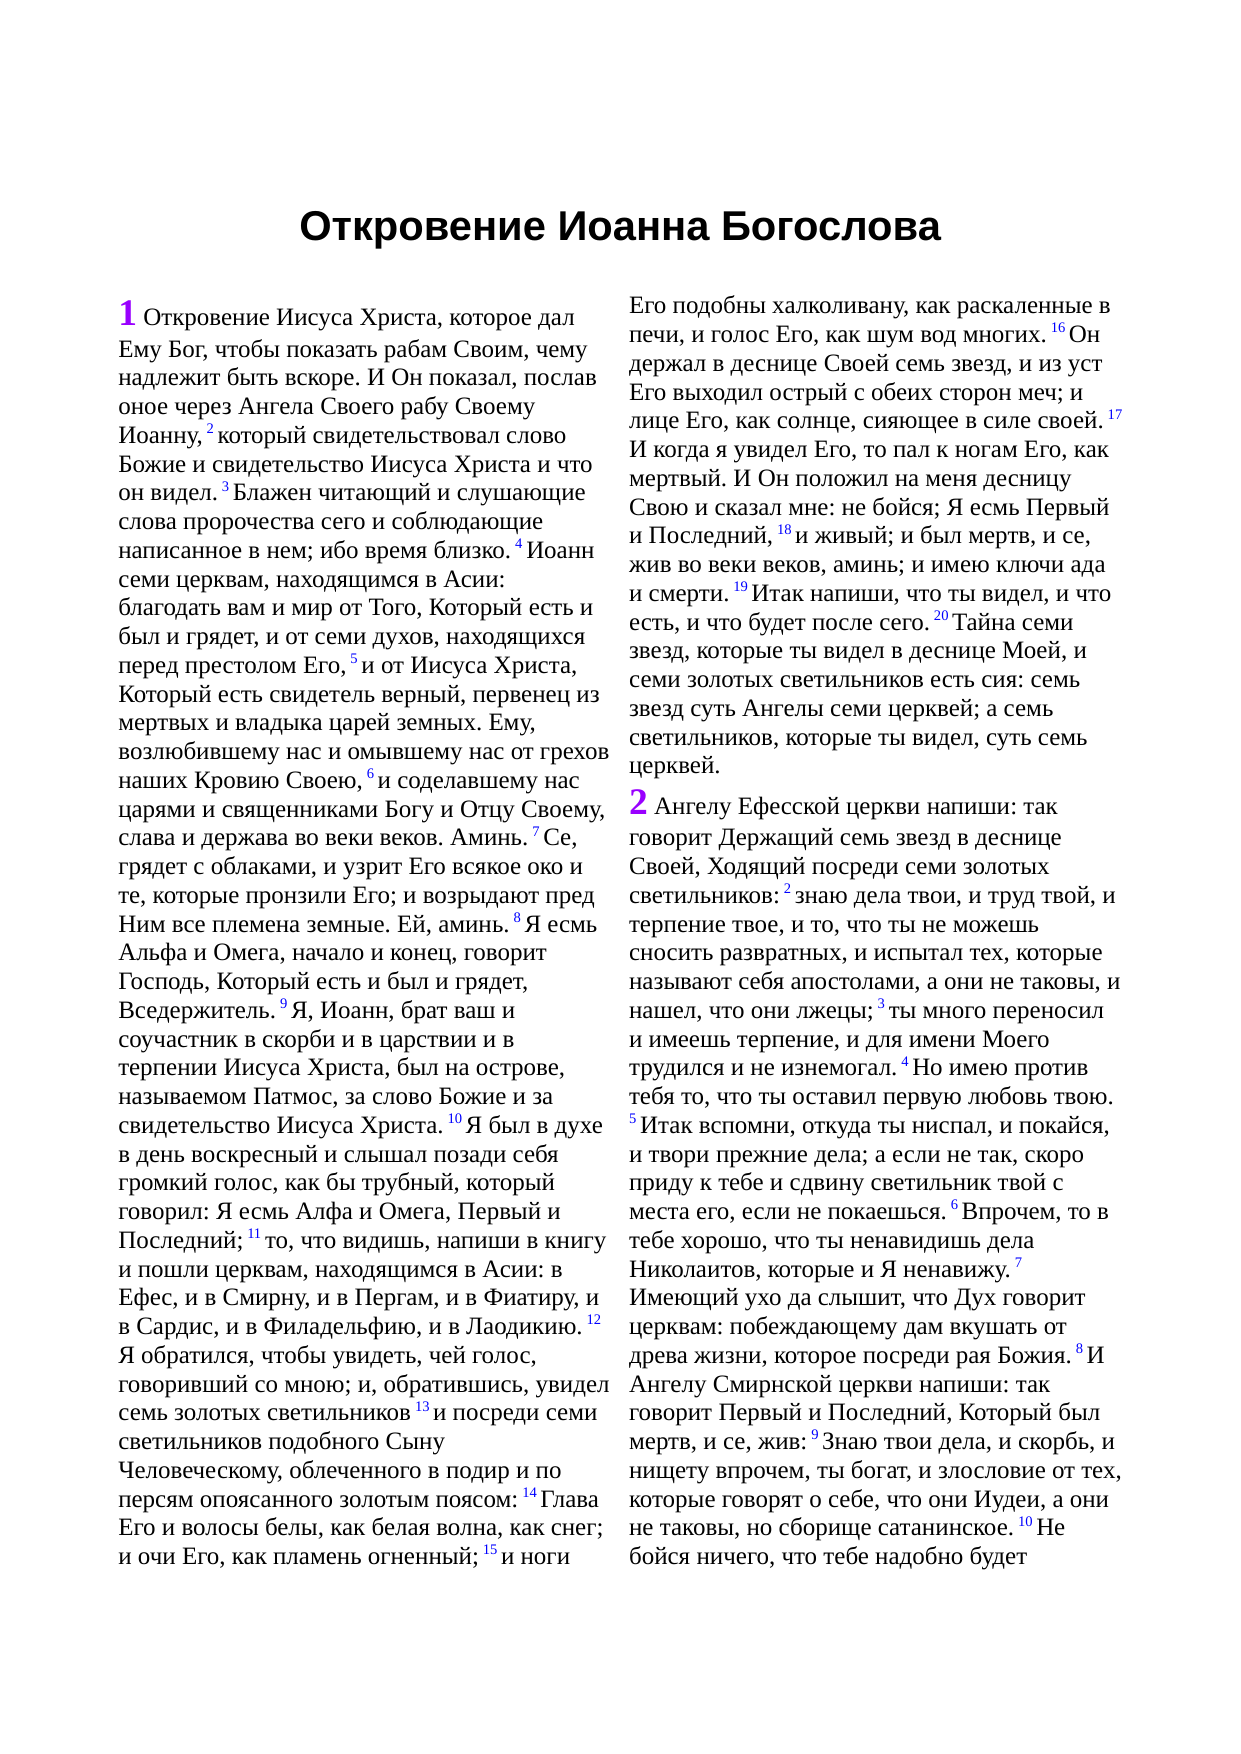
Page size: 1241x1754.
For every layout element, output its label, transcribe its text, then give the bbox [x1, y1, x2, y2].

text Его подобны халколивану, как раскаленные в печи, и голос Его, как шум вод многих. 16 Он держал в деснице Своей семь звезд, и из уст Его выходил острый с обеих сторон меч; и лице Его, как солнце, сияющее в силе своей. 17 И когда я увидел Его, то пал к ногам Его, как мертвый. И Он положил на меня десницу Свою и сказал мне: не бойся; Я есмь Первый и Последний, 18 и живый; и был мертв, и се, жив во веки веков, аминь; и имею ключи ада и смерти. 19 Итак напиши, что ты видел, и что есть, и что будет после сего. 20 Тайна семи звезд, которые ты видел в деснице Моей, и семи золотых светильников есть сия: семь звезд суть Ангелы семи церквей; а семь светильников, которые ты видел, суть семь церквей. [629, 291, 1122, 779]
text 1 Откровение Иисуса Христа, которое дал Ему Бог, чтобы показать рабам Своим, чему надлежит быть вскоре. И Он показал, послав оное через Ангела Своего рабу Своему Иоанну, 2 который свидетельствовал слово Божие и свидетельство Иисуса Христа и что он видел. 3 Блажен читающий и слушающие слова пророчества сего и соблюдающие написанное в нем; ибо время близко. 4 Иоанн семи церквам, находящимся в Асии: благодать вам и мир от Того, Который есть и был и грядет, и от семи духов, находящихся перед престолом Его, 5 и от Иисуса Христа, Который есть свидетель верный, первенец из мертвых и владыка царей земных. Ему, возлюбившему нас и омывшему нас от грехов наших Кровию Своею, 6 и соделавшему нас царями и священниками Богу и Отцу Своему, слава и держава во веки веков. Аминь. 7 Се, грядет с облаками, и узрит Его всякое око и те, которые пронзили Его; и возрыдают пред Ним все племена земные. Ей, аминь. 8 Я есмь Альфа и Омега, начало и конец, говорит Господь, Который есть и был и грядет, Вседержитель. 9 Я, Иоанн, брат ваш и соучастник в скорби и в царствии и в терпении Иисуса Христа, был на острове, называемом Патмос, за слово Божие и за свидетельство Иисуса Христа. 10 Я был в духе в день воскресный и слышал позади себя громкий голос, как бы трубный, который говорил: Я есмь Алфа и Омега, Первый и Последний; 11 то, что видишь, напиши в книгу и пошли церквам, находящимся в Асии: в Ефес, и в Смирну, и в Пергам, и в Фиатиру, и в Сардис, и в Филадельфию, и в Лаодикию. 12 Я обратился, чтобы увидеть, чей голос, говоривший со мною; и, обратившись, увидел семь золотых светильников 13 и посреди семи светильников подобного Сыну Человеческому, облеченного в подир и по персям опоясанного золотым поясом: 14 Глава Его и волосы белы, как белая волна, как снег; и очи Его, как пламень огненный; 15 и ноги [118, 291, 611, 1570]
title Откровение Иоанна Богослова [118, 201, 1122, 249]
text 2 Ангелу Ефесской церкви напиши: так говорит Держащий семь звезд в деснице Своей, Ходящий посреди семи золотых светильников: 2 знаю дела твои, и труд твой, и терпение твое, и то, что ты не можешь сносить развратных, и испытал тех, которые называют себя апостолами, а они не таковы, и нашел, что они лжецы; 3 ты много переносил и имеешь терпение, и для имени Моего трудился и не изнемогал. 4 Но имею против тебя то, что ты оставил первую любовь твою. 5 Итак вспомни, откуда ты ниспал, и покайся, и твори прежние дела; а если не так, скоро приду к тебе и сдвину светильник твой с места его, если не покаешься. 6 Впрочем, то в тебе хорошо, что ты ненавидишь дела Николаитов, которые и Я ненавижу. 7 Имеющий ухо да слышит, что Дух говорит церквам: побеждающему дам вкушать от древа жизни, которое посреди рая Божия. 8 И Ангелу Смирнской церкви напиши: так говорит Первый и Последний, Который был мертв, и се, жив: 9 Знаю твои дела, и скорбь, и нищету впрочем, ты богат, и злословие от тех, которые говорят о себе, что они Иудеи, а они не таковы, но сборище сатанинское. 10 Не бойся ничего, что тебе надобно будет [629, 779, 1122, 1570]
